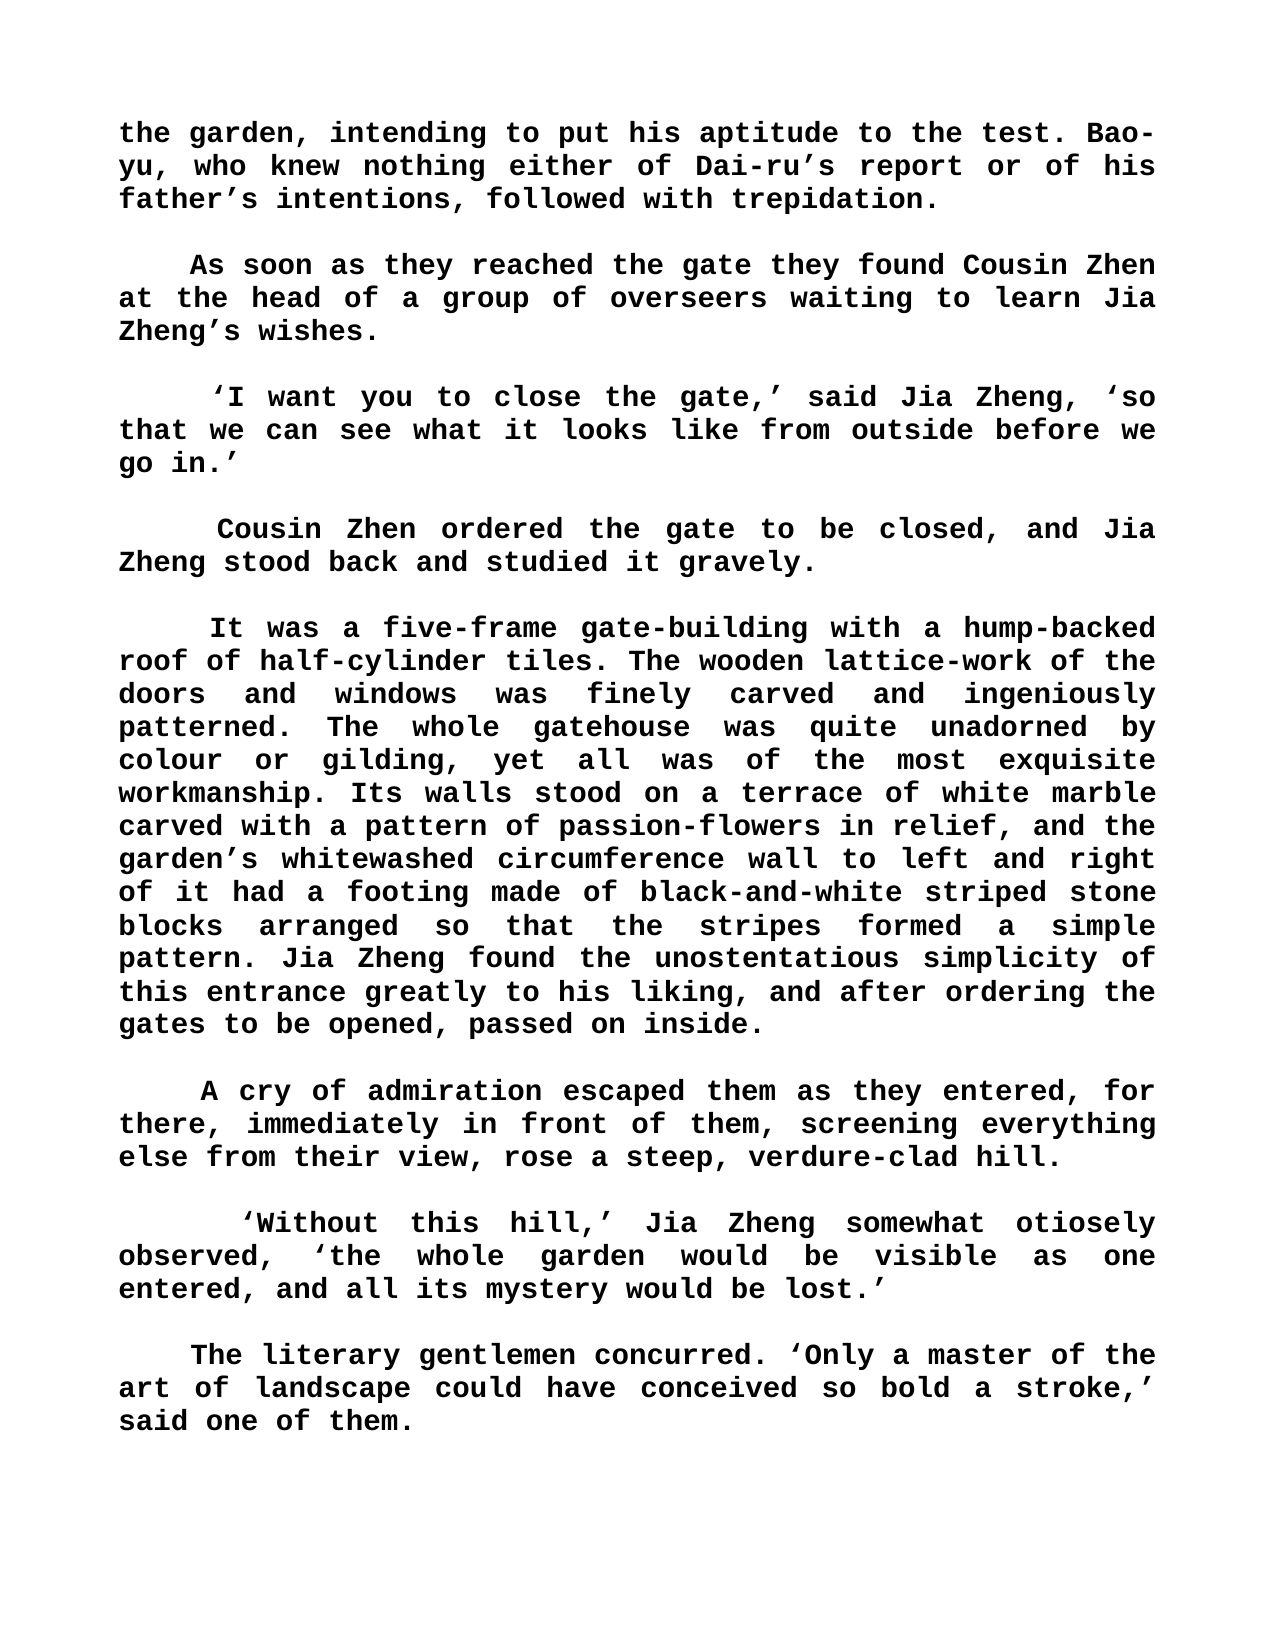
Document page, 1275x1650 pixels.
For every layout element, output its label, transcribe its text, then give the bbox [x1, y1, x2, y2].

text A cry of admiration escaped them as they entered, for there, immediately in front of them, screening everything else from their view, rose a steep, verdure-clad hill. [118, 1076, 1157, 1175]
text the garden, intending to put his aptitude to the test. Bao-yu, who knew nothing either of Dai-ru’s report or of his father’s intentions, followed with trepidation. [118, 118, 1157, 217]
text As soon as they reached the gate they found Cousin Zhen at the head of a group of overseers waiting to learn Jia Zheng’s wishes. [118, 250, 1157, 349]
text Cousin Zhen ordered the gate to be closed, and Jia Zheng stood back and studied it gravely. [118, 514, 1157, 580]
text It was a five-frame gate-building with a hump-backed roof of half-cylinder tiles. The wooden lattice-work of the doors and windows was finely carved and ingeniously patterned. The whole gatehouse was quite unadorned by colour or gilding, yet all was of the most exquisite workmanship. Its walls stood on a terrace of white marble carved with a pattern of passion-flowers in relief, and the garden’s whitewashed circumference wall to left and right of it had a footing made of black-and-white striped stone blocks arranged so that the stripes formed a simple pattern. Jia Zheng found the unostentatious simplicity of this entrance greatly to his liking, and after ordering the gates to be opened, passed on inside. [118, 613, 1157, 1043]
text ‘I want you to close the gate,’ said Jia Zheng, ‘so that we can see what it looks like from outside before we go in.’ [118, 382, 1157, 481]
text The literary gentlemen concurred. ‘Only a master of the art of landscape could have conceived so bold a stroke,’ said one of them. [118, 1340, 1157, 1439]
text ‘Without this hill,’ Jia Zheng somewhat otiosely observed, ‘the whole garden would be visible as one entered, and all its mystery would be lost.’ [118, 1208, 1157, 1307]
